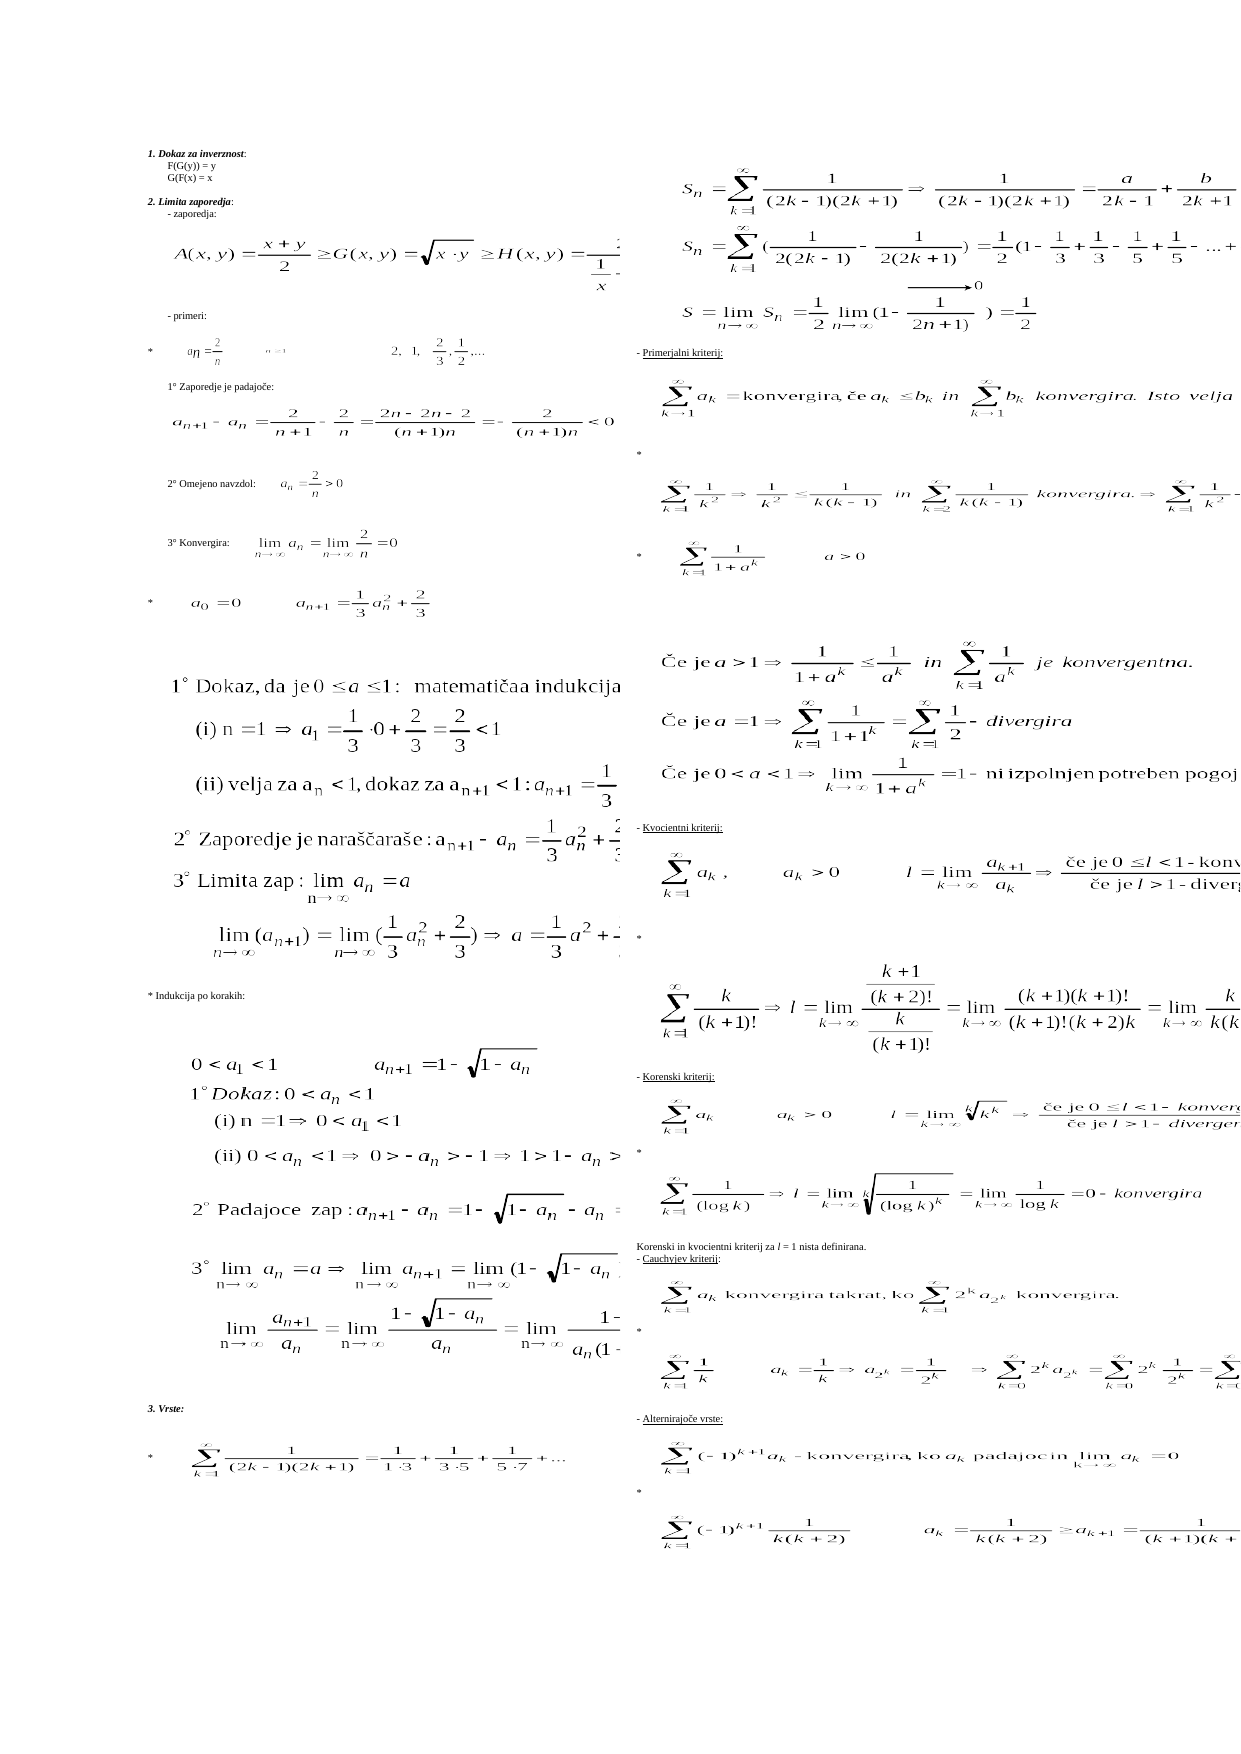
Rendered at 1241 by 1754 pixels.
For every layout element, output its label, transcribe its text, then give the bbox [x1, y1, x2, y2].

text * [148, 322, 604, 381]
text 2. Limita zaporedja: [148, 196, 604, 208]
text 1° Zaporedje je padajoče: [148, 381, 620, 454]
text - Kvocientni kriterij: [636, 822, 1240, 933]
text * [636, 449, 1240, 525]
text 3. Vrste: [148, 1402, 604, 1414]
text * [636, 1146, 1231, 1228]
text * [636, 933, 1240, 1071]
text * [636, 525, 1092, 588]
text - zaporedja: [148, 208, 604, 219]
text * [148, 1426, 604, 1490]
text * [636, 1326, 1240, 1401]
text * [636, 1486, 1240, 1562]
text * [148, 573, 604, 632]
text - Alternirajoče vrste: [636, 1413, 1206, 1486]
text 3° Konvergira: [148, 513, 604, 573]
text - Korenski kriterij: [636, 1071, 1240, 1146]
text - Primerjalni kriterij: [636, 347, 1240, 449]
text - primeri: [148, 310, 604, 322]
text 1. Dokaz za inverznost: [148, 148, 604, 160]
text F(G(y)) = y [148, 160, 604, 172]
text G(F(x) = x [148, 172, 604, 184]
text - Cauchyjev kriterij: [636, 1252, 1146, 1326]
text 2° Omejeno navzdol: [148, 454, 604, 513]
text Korenski in kvocientni kriterij za l = 1 nista definirana. [636, 1241, 1092, 1252]
text * Indukcija po korakih: [148, 990, 604, 1002]
